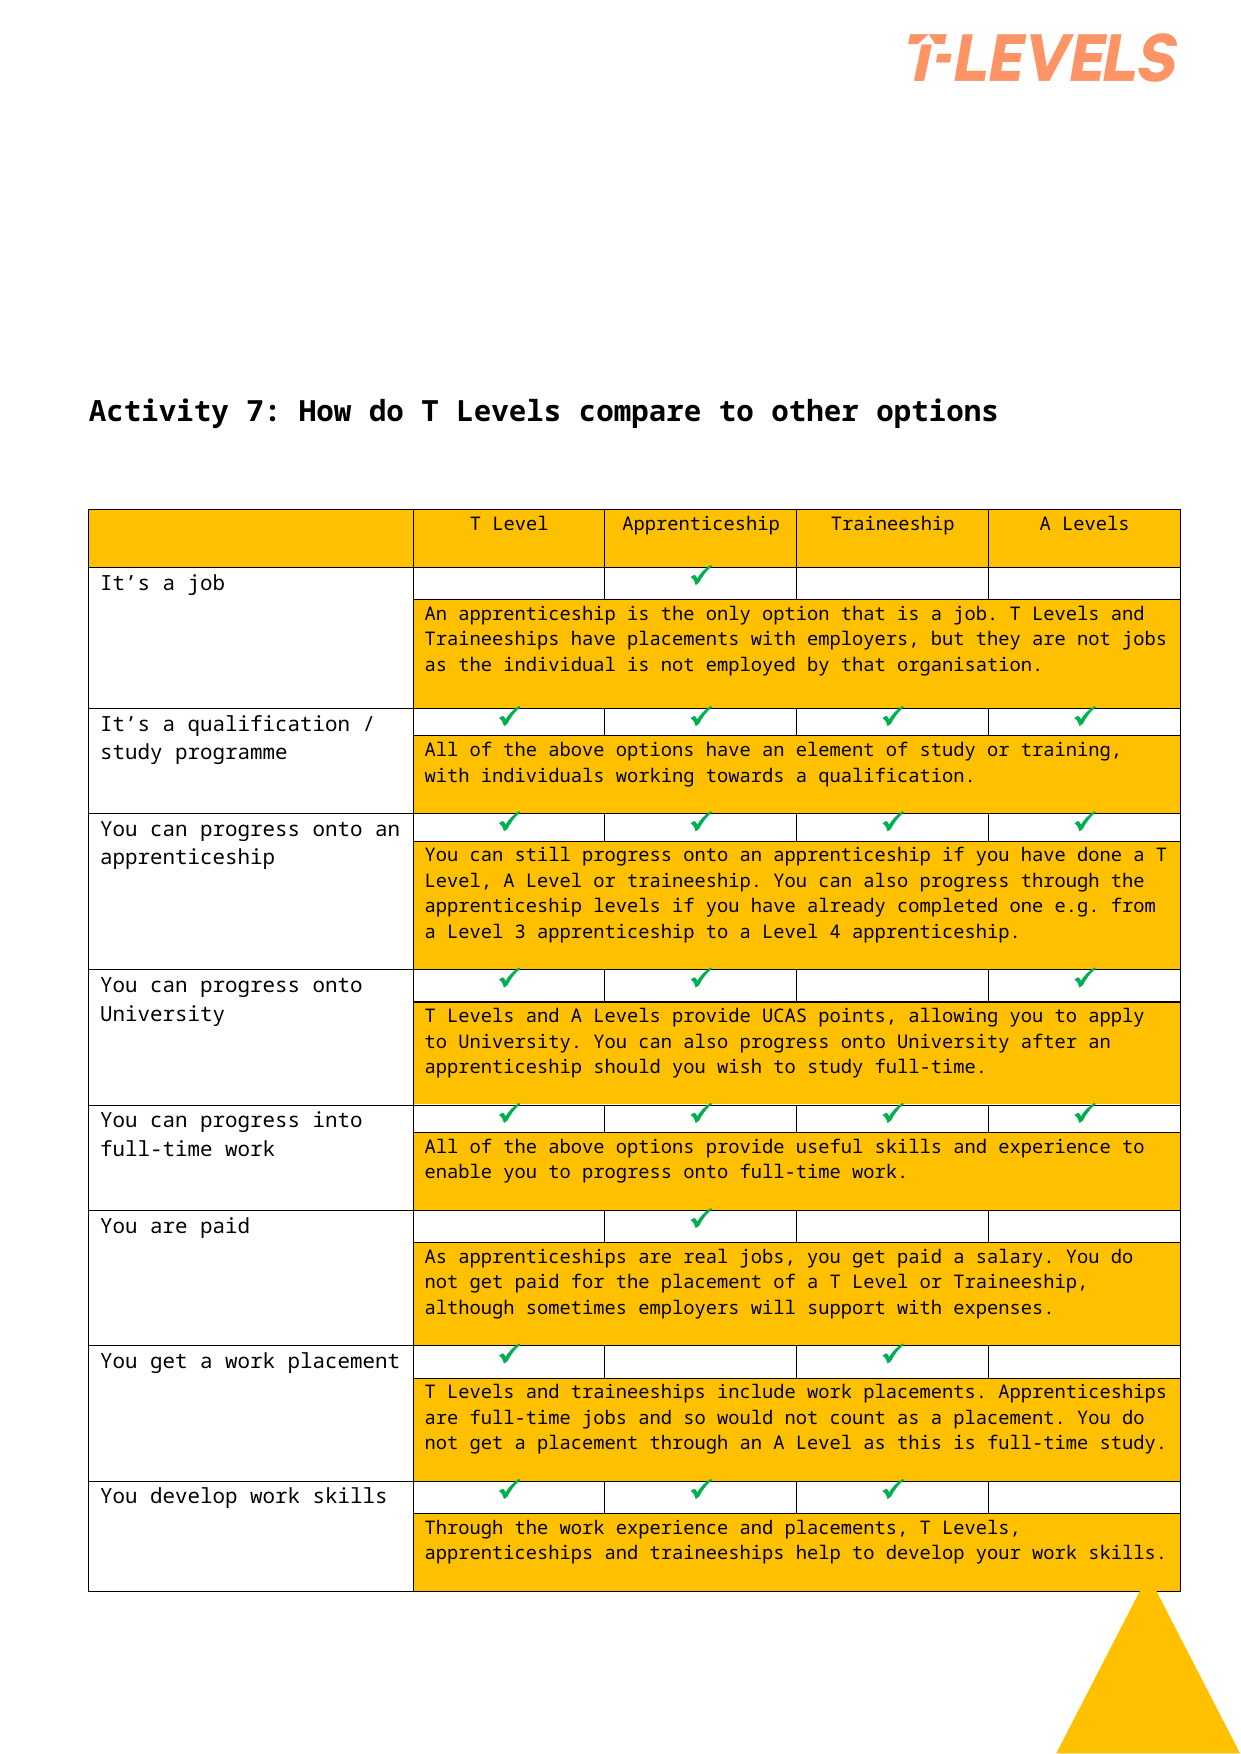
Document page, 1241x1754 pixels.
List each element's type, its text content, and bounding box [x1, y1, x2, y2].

table_cell  [605, 814, 796, 841]
table_cell [414, 568, 604, 599]
text Activity 7: How do T Levels compare to other options [89, 390, 1181, 429]
table_cell You can progress into full-time work [89, 1106, 413, 1210]
table_cell [797, 1211, 988, 1242]
table_cell [989, 1482, 1180, 1513]
table_cell  [797, 1482, 988, 1513]
table_cell [989, 568, 1180, 599]
table_cell  [989, 970, 1180, 1001]
table_cell [797, 568, 988, 599]
table_cell  [797, 814, 988, 841]
table_cell Through the work experience and placements, T Levels, apprenticeships and traineeships help to develop your work skills. [414, 1514, 1180, 1591]
table_cell  [605, 568, 796, 599]
table_cell You can progress onto an apprenticeship [89, 814, 413, 969]
table_cell [605, 1346, 796, 1377]
table_cell  [605, 1482, 796, 1513]
table_cell [989, 1346, 1180, 1377]
table_cell [414, 1211, 604, 1242]
table_cell T Levels and traineeships include work placements. Apprenticeships are full-time jobs and so would not count as a placement. You do not get a placement through an A Level as this is full-time study. [414, 1379, 1180, 1481]
table_cell  [414, 709, 604, 735]
table_cell As apprenticeships are real jobs, you get paid a salary. You do not get paid for the placement of a T Level or Traineeship, although sometimes employers will support with expenses. [414, 1243, 1180, 1345]
table_cell  [989, 814, 1180, 841]
table_cell  [989, 709, 1180, 735]
table_cell  [605, 1211, 796, 1242]
table_cell [797, 970, 988, 1001]
table_cell T Levels and A Levels provide UCAS points, allowing you to apply to University. You can also progress onto University after an apprenticeship should you wish to study full-time. [414, 1003, 1180, 1104]
table_cell All of the above options provide useful skills and experience to enable you to progress onto full-time work. [414, 1133, 1180, 1210]
table_cell You are paid [89, 1211, 413, 1345]
table_cell  [605, 709, 796, 735]
table_cell  [797, 709, 988, 735]
table_header A Levels [989, 510, 1180, 567]
table_header [89, 510, 413, 567]
table_cell  [605, 970, 796, 1001]
table_cell  [797, 1346, 988, 1377]
table_cell  [414, 970, 604, 1001]
table_cell It’s a qualification / study programme [89, 709, 413, 813]
table_cell  [797, 1106, 988, 1132]
table_cell It’s a job [89, 568, 413, 708]
table_cell You develop work skills [89, 1482, 413, 1591]
table_cell You can progress onto University [89, 970, 413, 1104]
table_cell [989, 1211, 1180, 1242]
table_cell  [989, 1106, 1180, 1132]
picture [903, 29, 1182, 88]
table_cell  [414, 814, 604, 841]
table_header Apprenticeship [605, 510, 796, 567]
table_cell You get a work placement [89, 1346, 413, 1481]
table_cell  [414, 1106, 604, 1132]
table_header Traineeship [797, 510, 988, 567]
table_cell  [414, 1346, 604, 1377]
table_cell  [414, 1482, 604, 1513]
table_header T Level [414, 510, 604, 567]
table_cell All of the above options have an element of study or training, with individuals working towards a qualification. [414, 736, 1180, 813]
table_cell You can still progress onto an apprenticeship if you have done a T Level, A Level or traineeship. You can also progress through the apprenticeship levels if you have already completed one e.g. from a Level 3 apprenticeship to a Level 4 apprenticeship. [414, 842, 1180, 969]
table_cell  [605, 1106, 796, 1132]
table_cell An apprenticeship is the only option that is a job. T Levels and Traineeships have placements with employers, but they are not jobs as the individual is not employed by that organisation. [414, 600, 1180, 708]
